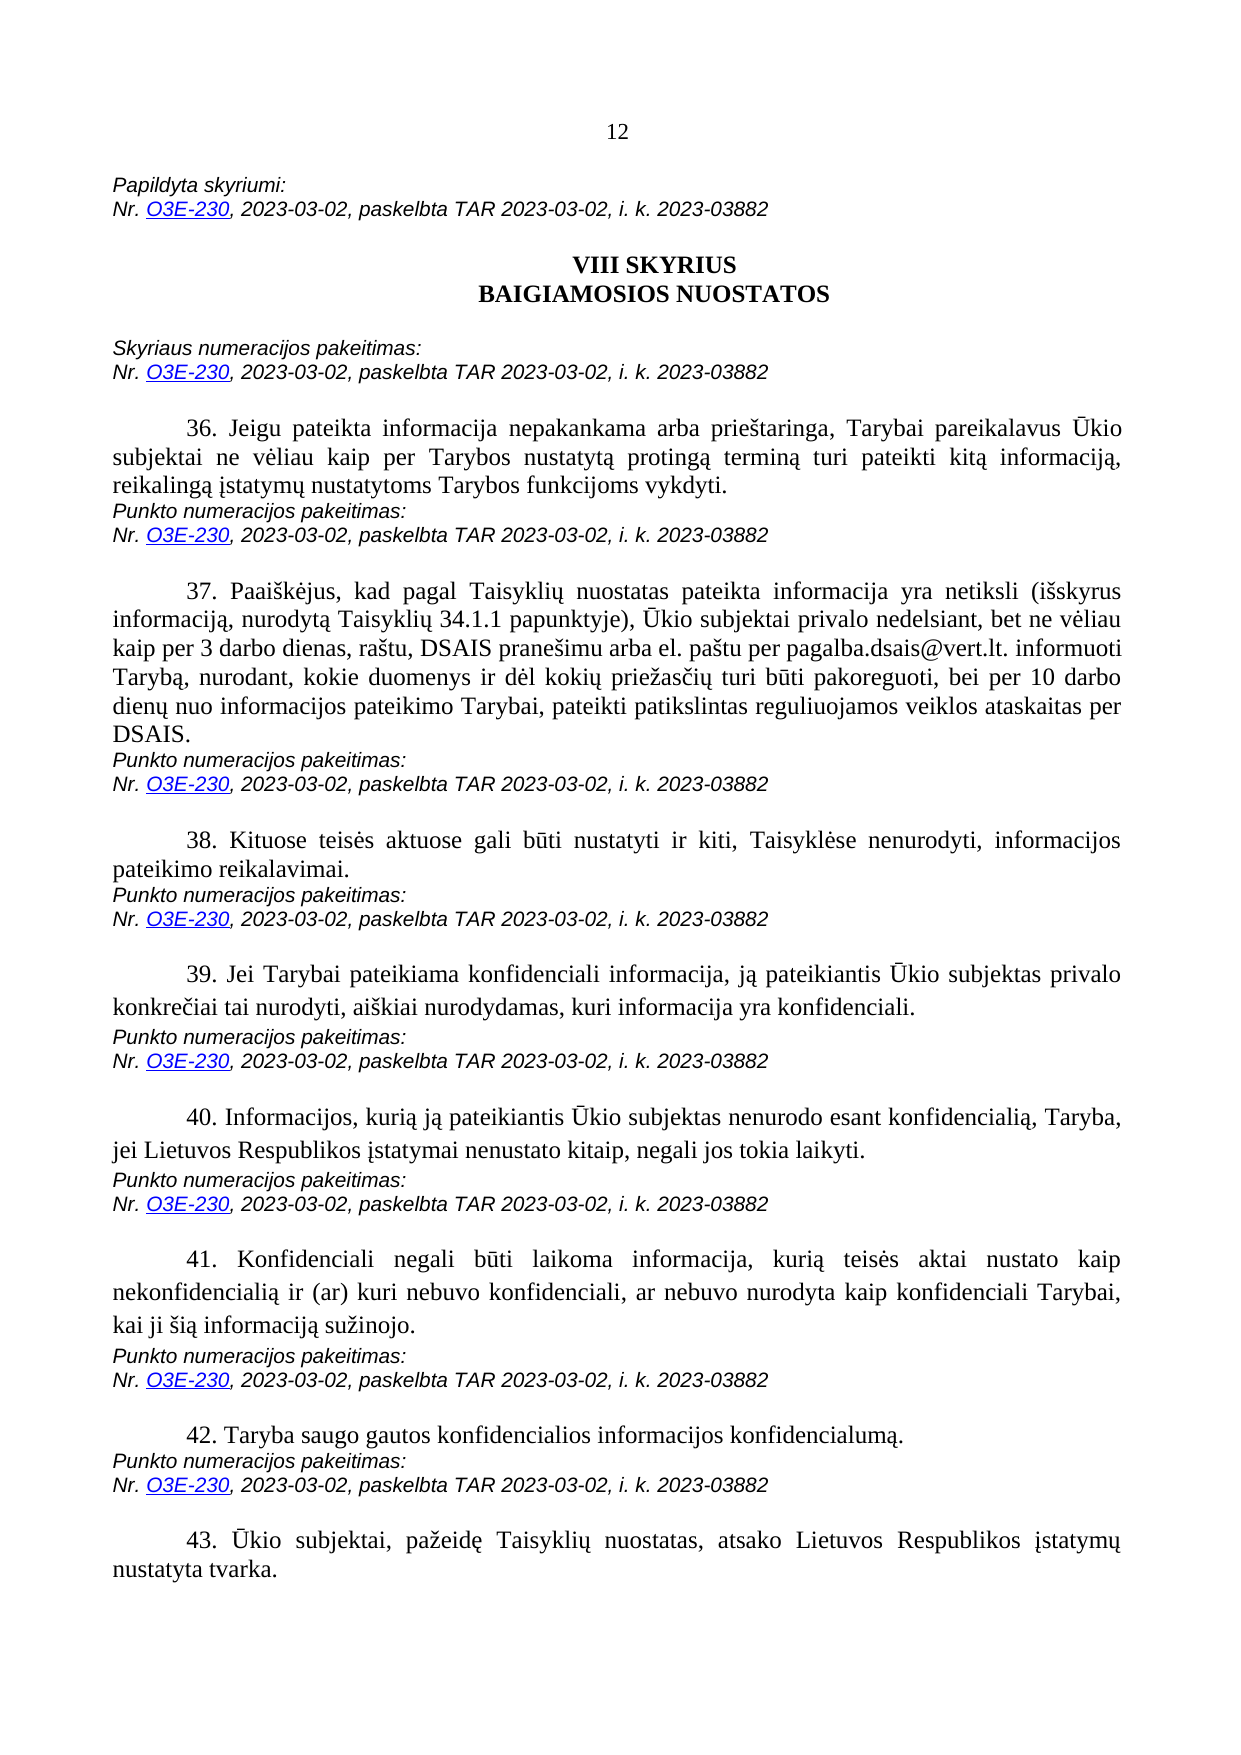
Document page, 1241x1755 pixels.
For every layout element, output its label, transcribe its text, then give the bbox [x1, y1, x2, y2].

text 38. Kituose teisės aktuose gali būti nustatyti ir kiti, Taisyklėse nenurodyti, informacijos pateikimo reikalavimai. [112, 825, 1122, 882]
text Nr. O3E-230, 2023-03-02, paskelbta TAR 2023-03-02, i. k. 2023-03882 [112, 197, 1122, 221]
text Punkto numeracijos pakeitimas: [112, 1168, 1122, 1192]
text 41. Konfidenciali negali būti laikoma informacija, kurią teisės aktai nustato kaip nekonfidencialią ir (ar) kuri nebuvo konfidenciali, ar nebuvo nurodyta kaip konfidenciali Tarybai, kai ji šią informaciją sužinojo. [112, 1244, 1122, 1339]
text 39. Jei Tarybai pateikiama konfidenciali informacija, ją pateikiantis Ūkio subjektas privalo konkrečiai tai nurodyti, aiškiai nurodydamas, kuri informacija yra konfidenciali. [112, 959, 1122, 1021]
text VIII SKYRIUS [112, 250, 1122, 279]
text 43. Ūkio subjektai, pažeidę Taisyklių nuostatas, atsako Lietuvos Respublikos įstatymų nustatyta tvarka. [112, 1526, 1122, 1583]
text Nr. O3E-230, 2023-03-02, paskelbta TAR 2023-03-02, i. k. 2023-03882 [112, 360, 1122, 384]
text Nr. O3E-230, 2023-03-02, paskelbta TAR 2023-03-02, i. k. 2023-03882 [112, 906, 1122, 930]
text BAIGIAMOSIOS NUOSTATOS [112, 279, 1122, 307]
text 36. Jeigu pateikta informacija nepakankama arba prieštaringa, Tarybai pareikalavus Ūkio subjektai ne vėliau kaip per Tarybos nustatytą protingą terminą turi pateikti kitą informaciją, reikalingą įstatymų nustatytoms Tarybos funkcijoms vykdyti. [112, 413, 1122, 499]
text 42. Taryba saugo gautos konfidencialios informacijos konfidencialumą. [112, 1420, 1122, 1449]
text Nr. O3E-230, 2023-03-02, paskelbta TAR 2023-03-02, i. k. 2023-03882 [112, 523, 1122, 547]
text Punkto numeracijos pakeitimas: [112, 499, 1122, 523]
text Nr. O3E-230, 2023-03-02, paskelbta TAR 2023-03-02, i. k. 2023-03882 [112, 1367, 1122, 1391]
text 37. Paaiškėjus, kad pagal Taisyklių nuostatas pateikta informacija yra netiksli (išskyrus informaciją, nurodytą Taisyklių 34.1.1 papunktyje), Ūkio subjektai privalo nedelsiant, bet ne vėliau kaip per 3 darbo dienas, raštu, DSAIS pranešimu arba el. paštu per pagalba.dsais@vert.lt. informuoti Tarybą, nurodant, kokie duomenys ir dėl kokių priežasčių turi būti pakoreguoti, bei per 10 darbo dienų nuo informacijos pateikimo Tarybai, pateikti patikslintas reguliuojamos veiklos ataskaitas per DSAIS. [112, 576, 1122, 748]
text Nr. O3E-230, 2023-03-02, paskelbta TAR 2023-03-02, i. k. 2023-03882 [112, 1473, 1122, 1497]
text 40. Informacijos, kurią ją pateikiantis Ūkio subjektas nenurodo esant konfidencialią, Taryba, jei Lietuvos Respublikos įstatymai nenustato kitaip, negali jos tokia laikyti. [112, 1102, 1122, 1163]
text Punkto numeracijos pakeitimas: [112, 748, 1122, 772]
text Nr. O3E-230, 2023-03-02, paskelbta TAR 2023-03-02, i. k. 2023-03882 [112, 772, 1122, 796]
text Skyriaus numeracijos pakeitimas: [112, 336, 1122, 360]
text Nr. O3E-230, 2023-03-02, paskelbta TAR 2023-03-02, i. k. 2023-03882 [112, 1192, 1122, 1216]
text Punkto numeracijos pakeitimas: [112, 1449, 1122, 1473]
text Punkto numeracijos pakeitimas: [112, 1025, 1122, 1049]
text Papildyta skyriumi: [112, 173, 1122, 197]
text Punkto numeracijos pakeitimas: [112, 882, 1122, 906]
text Punkto numeracijos pakeitimas: [112, 1343, 1122, 1367]
text Nr. O3E-230, 2023-03-02, paskelbta TAR 2023-03-02, i. k. 2023-03882 [112, 1049, 1122, 1073]
